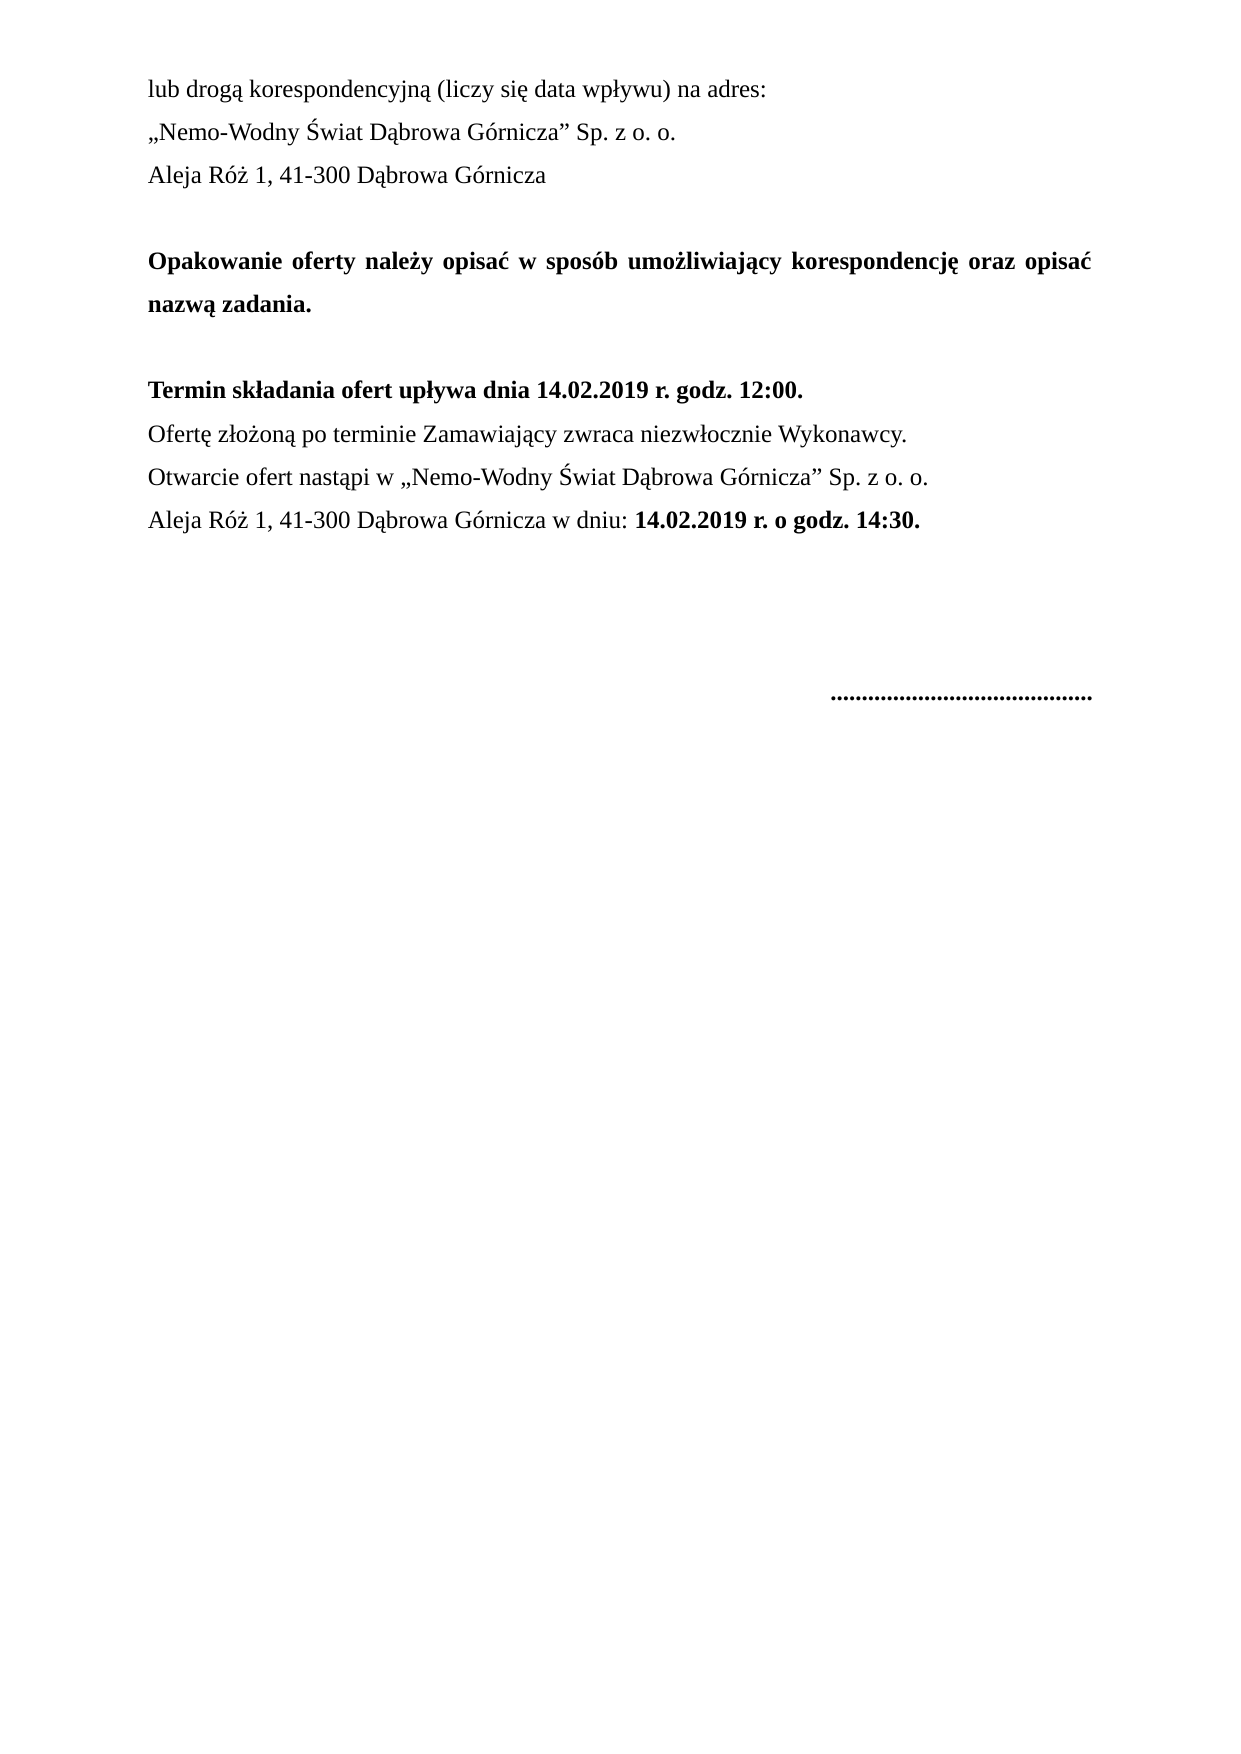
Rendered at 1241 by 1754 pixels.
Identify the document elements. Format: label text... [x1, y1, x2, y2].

text Ofertę złożoną po terminie Zamawiający zwraca niezwłocznie Wykonawcy. [148, 419, 1093, 447]
text Opakowanie oferty należy opisać w sposób umożliwiający korespondencję oraz opisać nazwą zadania. [148, 246, 1093, 318]
text Aleja Róż 1, 41-300 Dąbrowa Górnicza [148, 160, 1093, 189]
text .......................................... [148, 677, 1093, 706]
text Aleja Róż 1, 41-300 Dąbrowa Górnicza w dniu: 14.02.2019 r. o godz. 14:30. [148, 505, 1093, 534]
text Termin składania ofert upływa dnia 14.02.2019 r. godz. 12:00. [148, 376, 1093, 404]
text lub drogą korespondencyjną (liczy się data wpływu) na adres: [148, 74, 1093, 102]
text „Nemo-Wodny Świat Dąbrowa Górnicza” Sp. z o. o. [148, 117, 1093, 146]
text Otwarcie ofert nastąpi w „Nemo-Wodny Świat Dąbrowa Górnicza” Sp. z o. o. [148, 462, 1093, 491]
